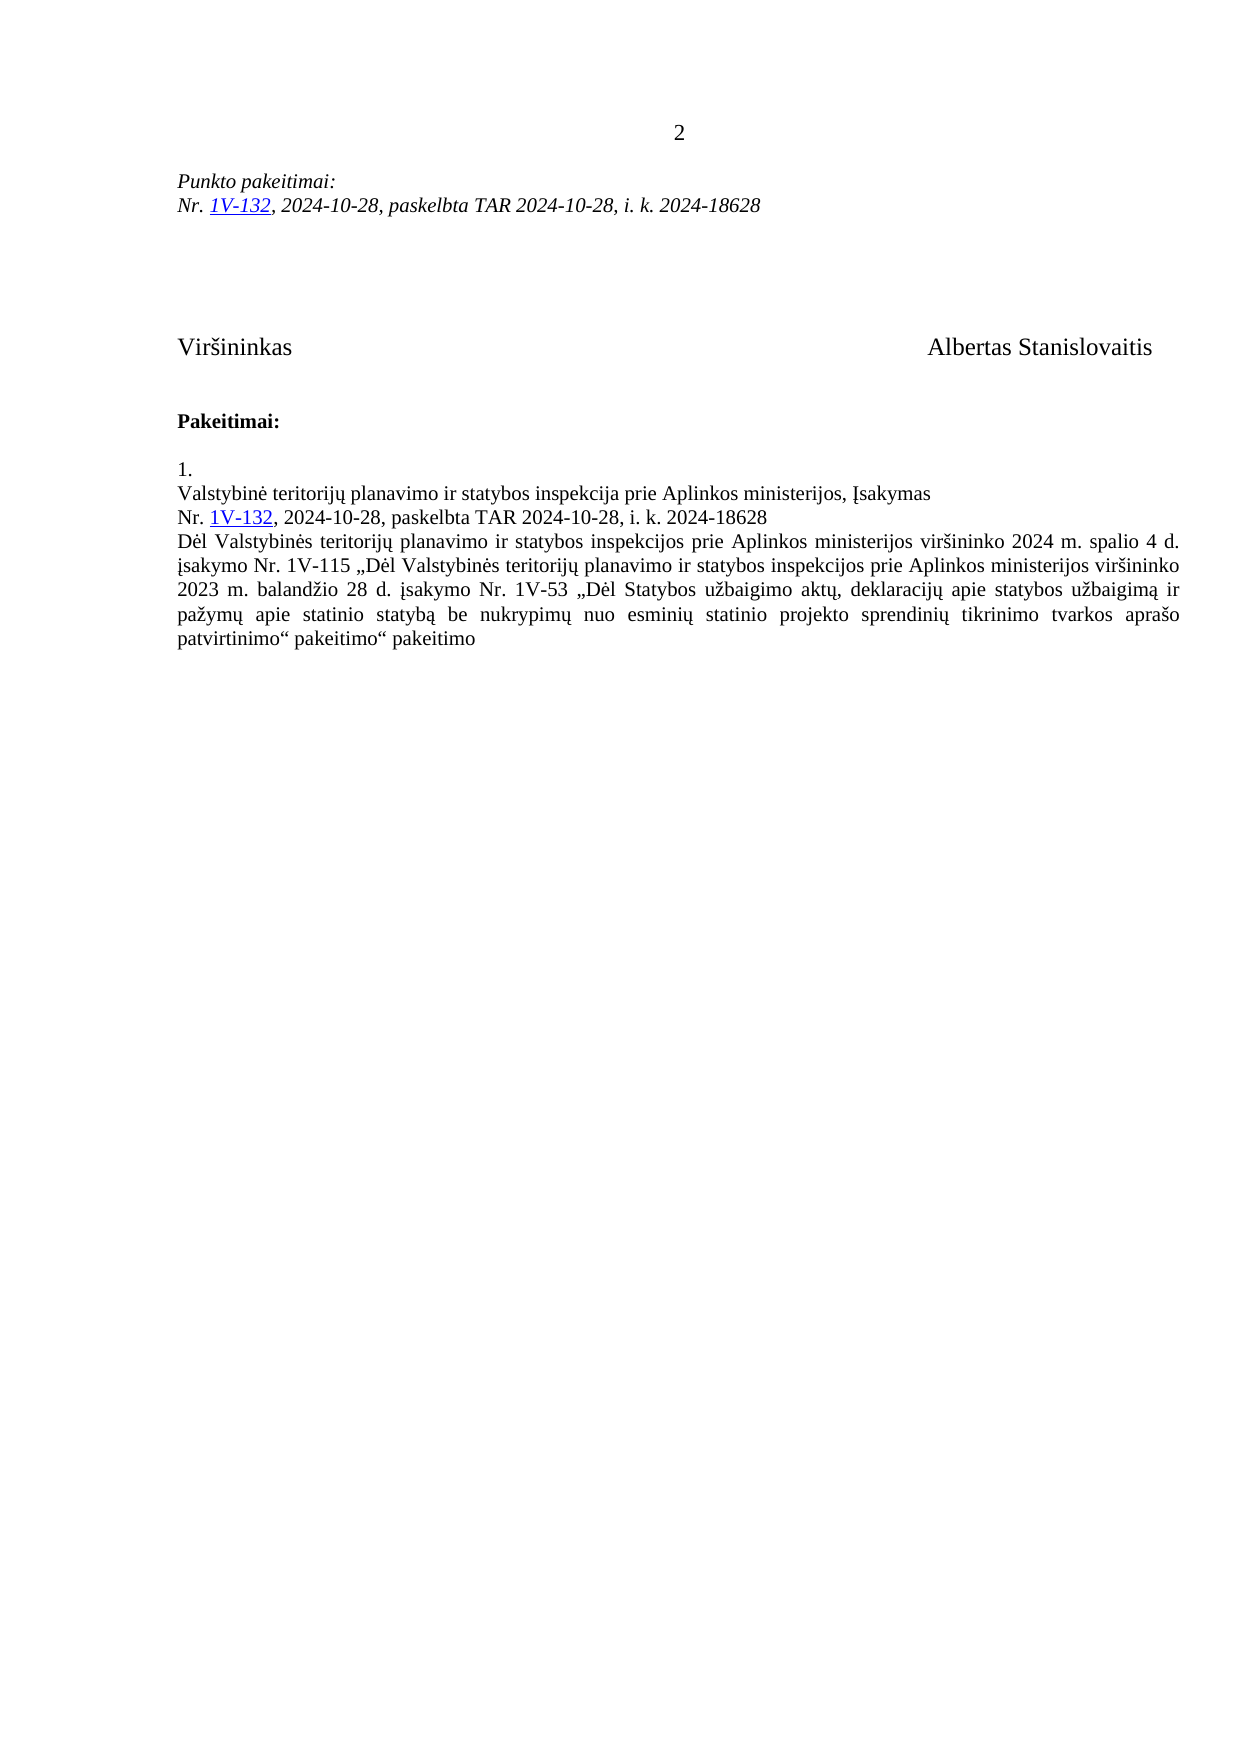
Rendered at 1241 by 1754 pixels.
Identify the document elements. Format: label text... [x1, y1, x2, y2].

text Punkto pakeitimai: [177, 169, 1182, 193]
text Nr. 1V-132, 2024-10-28, paskelbta TAR 2024-10-28, i. k. 2024-18628 [177, 505, 1182, 529]
text Valstybinė teritorijų planavimo ir statybos inspekcija prie Aplinkos ministerijos, Įsakymas [177, 481, 1182, 505]
text Viršininkas Albertas Stanislovaitis [177, 332, 1182, 361]
text 1. [177, 457, 1182, 481]
text Dėl Valstybinės teritorijų planavimo ir statybos inspekcijos prie Aplinkos ministerijos viršininko 2024 m. spalio 4 d. įsakymo Nr. 1V-115 „Dėl Valstybinės teritorijų planavimo ir statybos inspekcijos prie Aplinkos ministerijos viršininko 2023 m. balandžio 28 d. įsakymo Nr. 1V-53 „Dėl Statybos užbaigimo aktų, deklaracijų apie statybos užbaigimą ir pažymų apie statinio statybą be nukrypimų nuo esminių statinio projekto sprendinių tikrinimo tvarkos aprašo patvirtinimo“ pakeitimo“ pakeitimo [177, 529, 1182, 649]
text Pakeitimai: [177, 409, 1182, 433]
text Nr. 1V-132, 2024-10-28, paskelbta TAR 2024-10-28, i. k. 2024-18628 [177, 193, 1182, 217]
